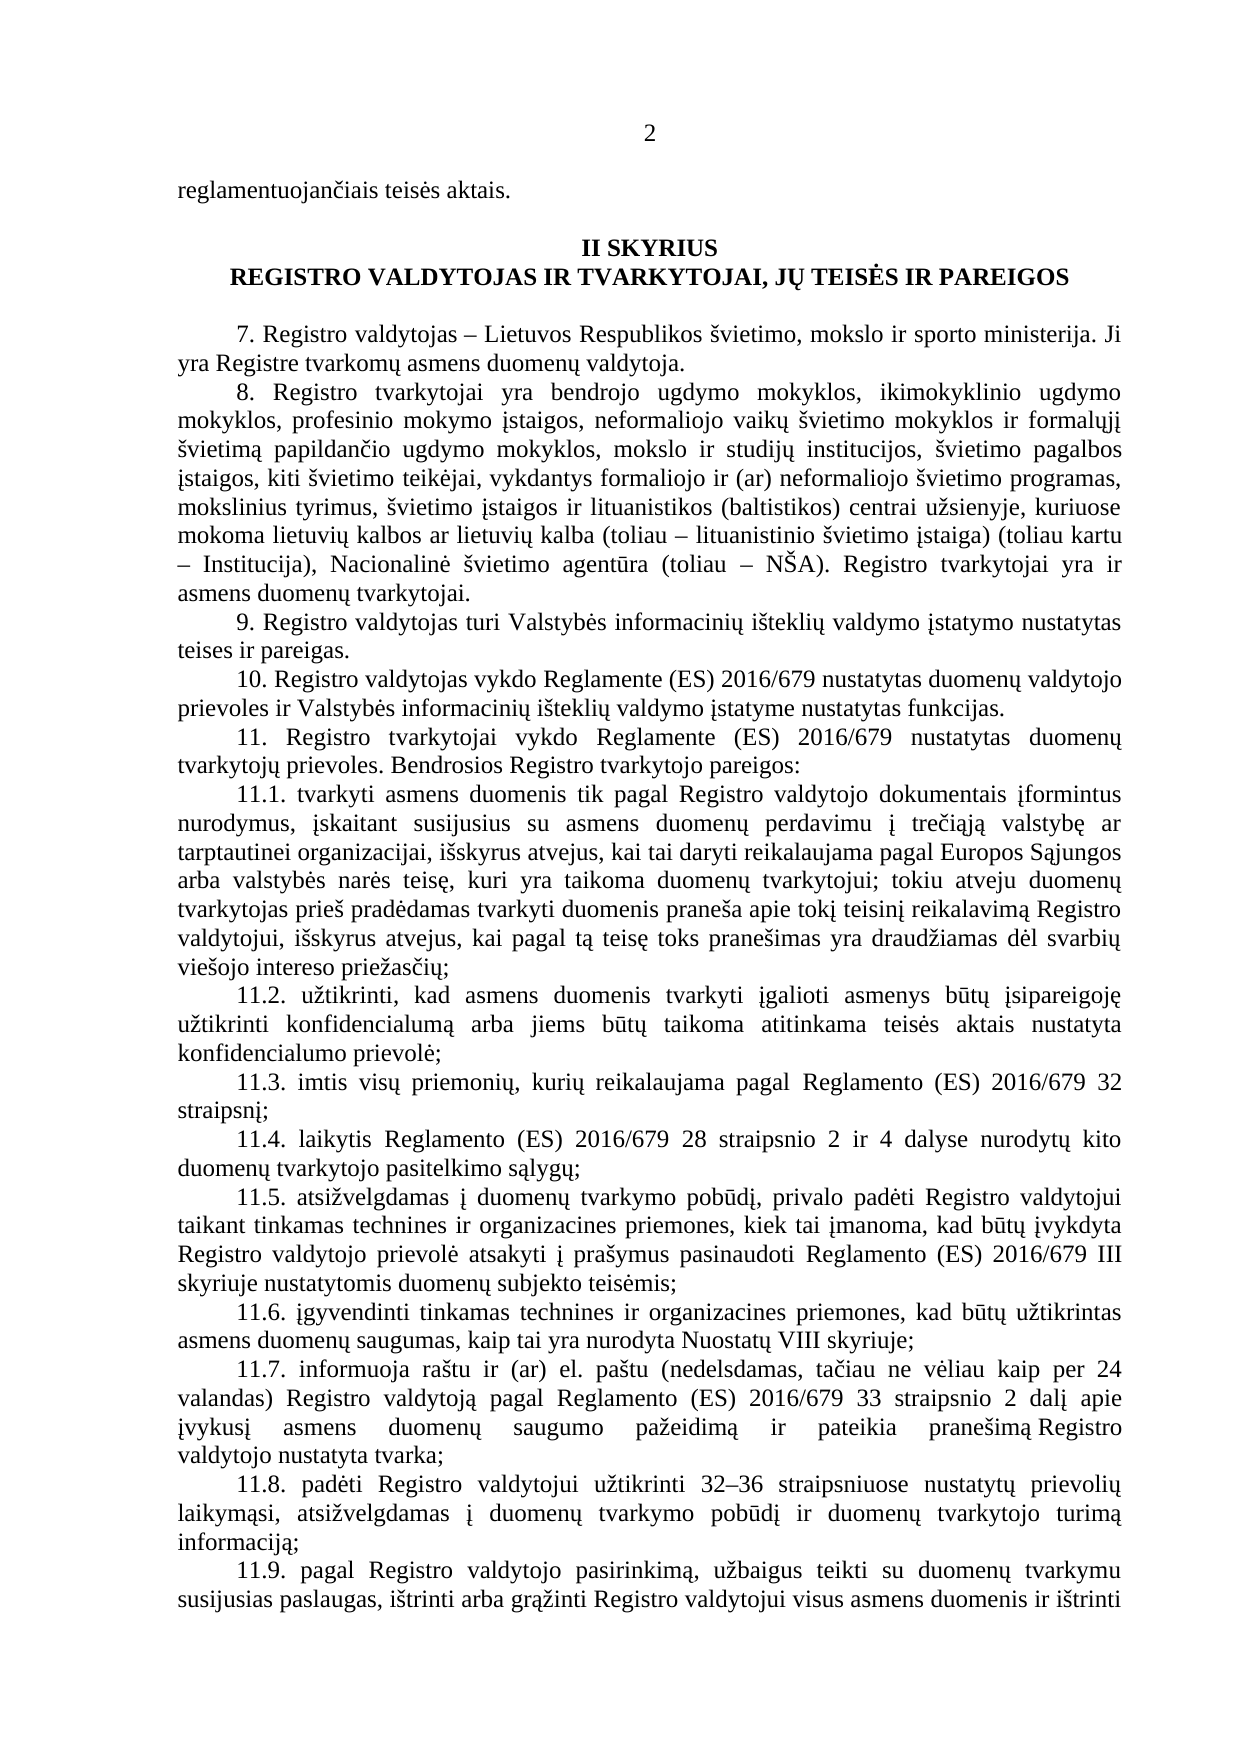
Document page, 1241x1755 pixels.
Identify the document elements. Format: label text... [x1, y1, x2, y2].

text REGISTRO VALDYTOJAS IR TVARKYTOJAI, jų teisės ir pareigos [177, 262, 1122, 291]
text 11.5. atsižvelgdamas į duomenų tvarkymo pobūdį, privalo padėti Registro valdytojui taikant tinkamas technines ir organizacines priemones, kiek tai įmanoma, kad būtų įvykdyta Registro valdytojo prievolė atsakyti į prašymus pasinaudoti Reglamento (ES) 2016/679 III skyriuje nustatytomis duomenų subjekto teisėmis; [177, 1182, 1122, 1297]
text 9. Registro valdytojas turi Valstybės informacinių išteklių valdymo įstatymo nustatytas teises ir pareigas. [177, 607, 1122, 664]
text reglamentuojančiais teisės aktais. [177, 176, 1122, 204]
text 7. Registro valdytojas – Lietuvos Respublikos švietimo, mokslo ir sporto ministerija. Ji yra Registre tvarkomų asmens duomenų valdytoja. [177, 319, 1122, 377]
text 11.1. tvarkyti asmens duomenis tik pagal Registro valdytojo dokumentais įformintus nurodymus, įskaitant susijusius su asmens duomenų perdavimu į trečiąją valstybę ar tarptautinei organizacijai, išskyrus atvejus, kai tai daryti reikalaujama pagal Europos Sąjungos arba valstybės narės teisę, kuri yra taikoma duomenų tvarkytojui; tokiu atveju duomenų tvarkytojas prieš pradėdamas tvarkyti duomenis praneša apie tokį teisinį reikalavimą Registro valdytojui, išskyrus atvejus, kai pagal tą teisę toks pranešimas yra draudžiamas dėl svarbių viešojo intereso priežasčių; [177, 779, 1122, 981]
text 11.2. užtikrinti, kad asmens duomenis tvarkyti įgalioti asmenys būtų įsipareigoję užtikrinti konfidencialumą arba jiems būtų taikoma atitinkama teisės aktais nustatyta konfidencialumo prievolė; [177, 981, 1122, 1067]
text 11.7. informuoja raštu ir (ar) el. paštu (nedelsdamas, tačiau ne vėliau kaip per 24 valandas) Registro valdytoją pagal Reglamento (ES) 2016/679 33 straipsnio 2 dalį apie įvykusį asmens duomenų saugumo pažeidimą ir pateikia pranešimą Registro valdytojo nustatyta tvarka; [177, 1354, 1122, 1469]
text 10. Registro valdytojas vykdo Reglamente (ES) 2016/679 nustatytas duomenų valdytojo prievoles ir Valstybės informacinių išteklių valdymo įstatyme nustatytas funkcijas. [177, 664, 1122, 722]
text 11.8. padėti Registro valdytojui užtikrinti 32–36 straipsniuose nustatytų prievolių laikymąsi, atsižvelgdamas į duomenų tvarkymo pobūdį ir duomenų tvarkytojo turimą informaciją; [177, 1469, 1122, 1556]
text II SKYRIUS [177, 233, 1122, 262]
text 11.4. laikytis Reglamento (ES) 2016/679 28 straipsnio 2 ir 4 dalyse nurodytų kito duomenų tvarkytojo pasitelkimo sąlygų; [177, 1124, 1122, 1182]
text 11.9. pagal Registro valdytojo pasirinkimą, užbaigus teikti su duomenų tvarkymu susijusias paslaugas, ištrinti arba grąžinti Registro valdytojui visus asmens duomenis ir ištrinti [177, 1556, 1122, 1613]
text 11. Registro tvarkytojai vykdo Reglamente (ES) 2016/679 nustatytas duomenų tvarkytojų prievoles. Bendrosios Registro tvarkytojo pareigos: [177, 722, 1122, 779]
text 11.6. įgyvendinti tinkamas technines ir organizacines priemones, kad būtų užtikrintas asmens duomenų saugumas, kaip tai yra nurodyta Nuostatų VIII skyriuje; [177, 1297, 1122, 1354]
text 8. Registro tvarkytojai yra bendrojo ugdymo mokyklos, ikimokyklinio ugdymo mokyklos, profesinio mokymo įstaigos, neformaliojo vaikų švietimo mokyklos ir formalųjį švietimą papildančio ugdymo mokyklos, mokslo ir studijų institucijos, švietimo pagalbos įstaigos, kiti švietimo teikėjai, vykdantys formaliojo ir (ar) neformaliojo švietimo programas, mokslinius tyrimus, švietimo įstaigos ir lituanistikos (baltistikos) centrai užsienyje, kuriuose mokoma lietuvių kalbos ar lietuvių kalba (toliau – lituanistinio švietimo įstaiga) (toliau kartu – Institucija), Nacionalinė švietimo agentūra (toliau – NŠA). Registro tvarkytojai yra ir asmens duomenų tvarkytojai. [177, 377, 1122, 607]
text 11.3. imtis visų priemonių, kurių reikalaujama pagal Reglamento (ES) 2016/679 32 straipsnį; [177, 1067, 1122, 1124]
